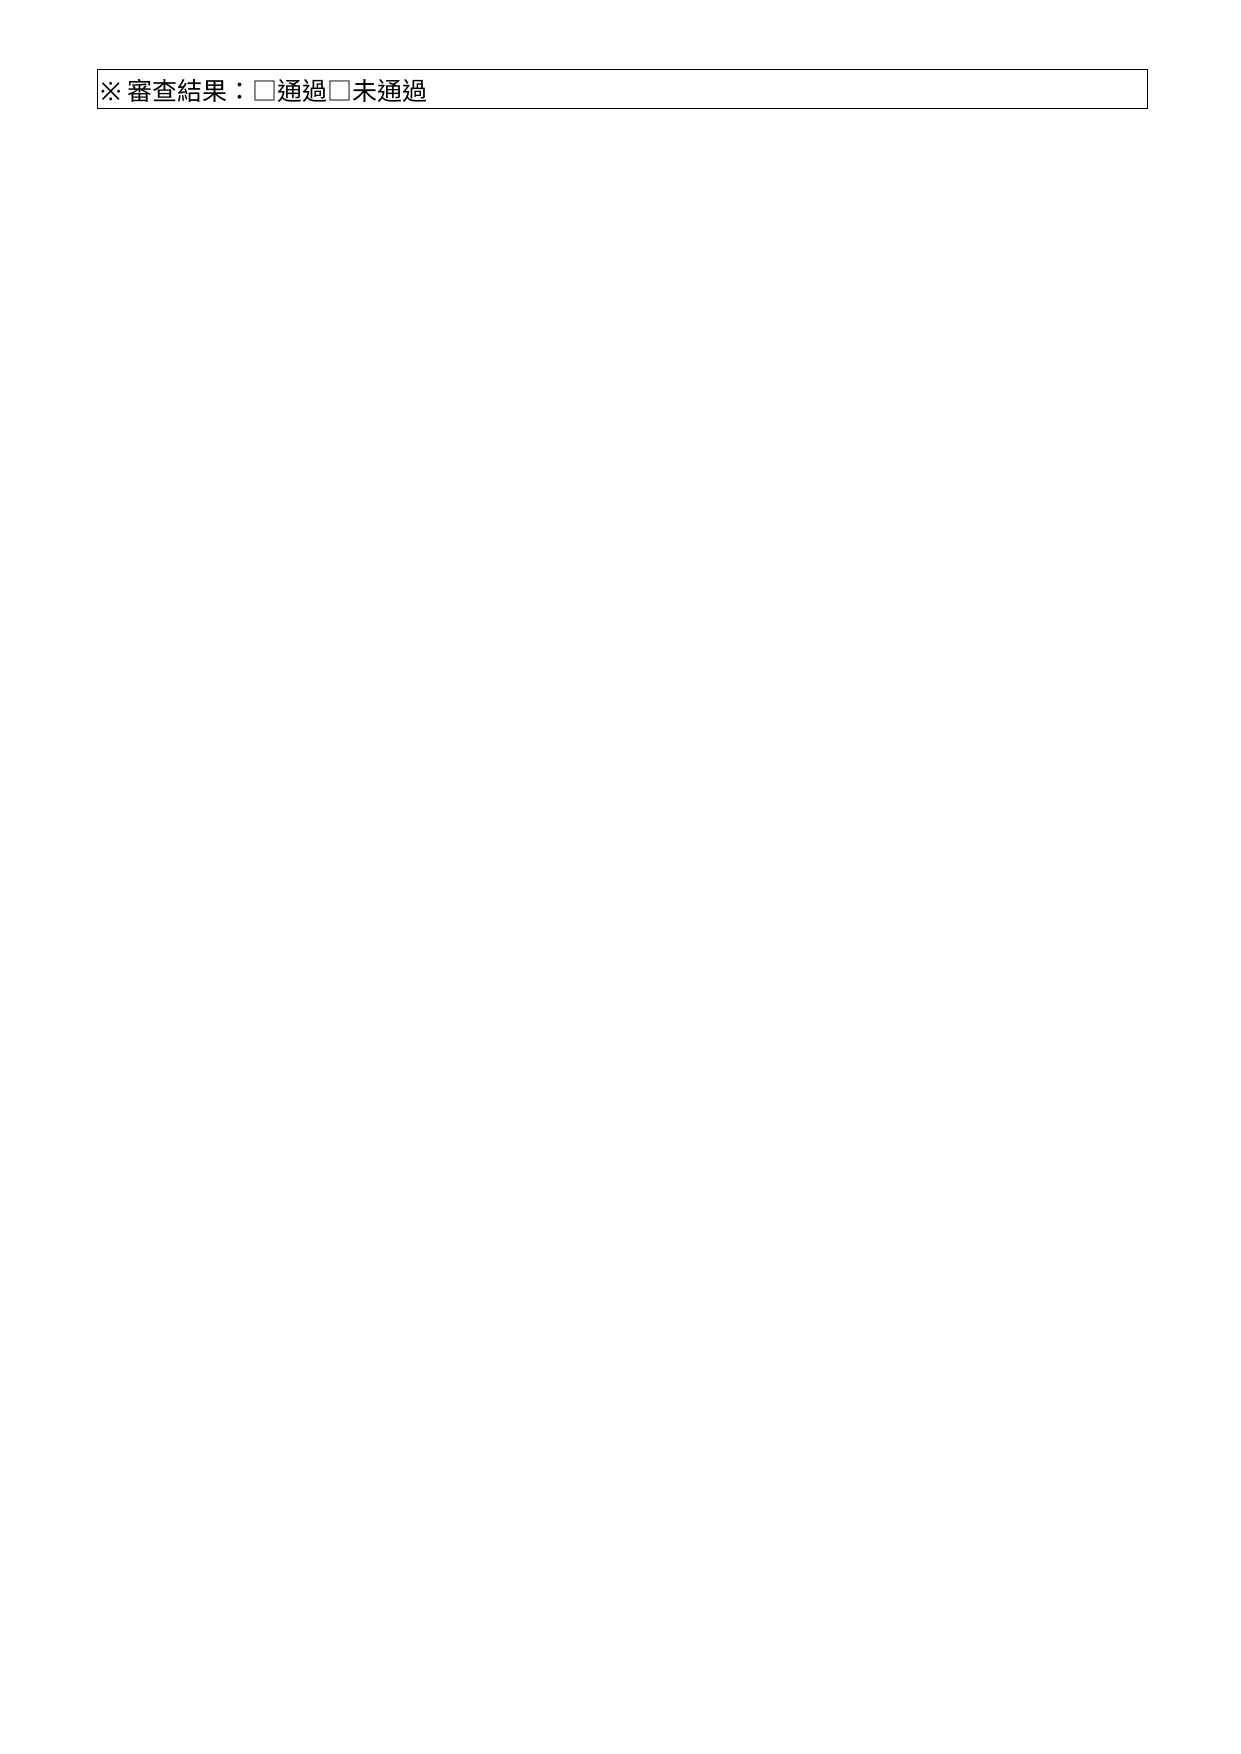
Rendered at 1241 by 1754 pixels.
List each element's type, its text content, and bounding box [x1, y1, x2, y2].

table_header ※ 審查結果：□通過□未通過 [98, 70, 1147, 108]
